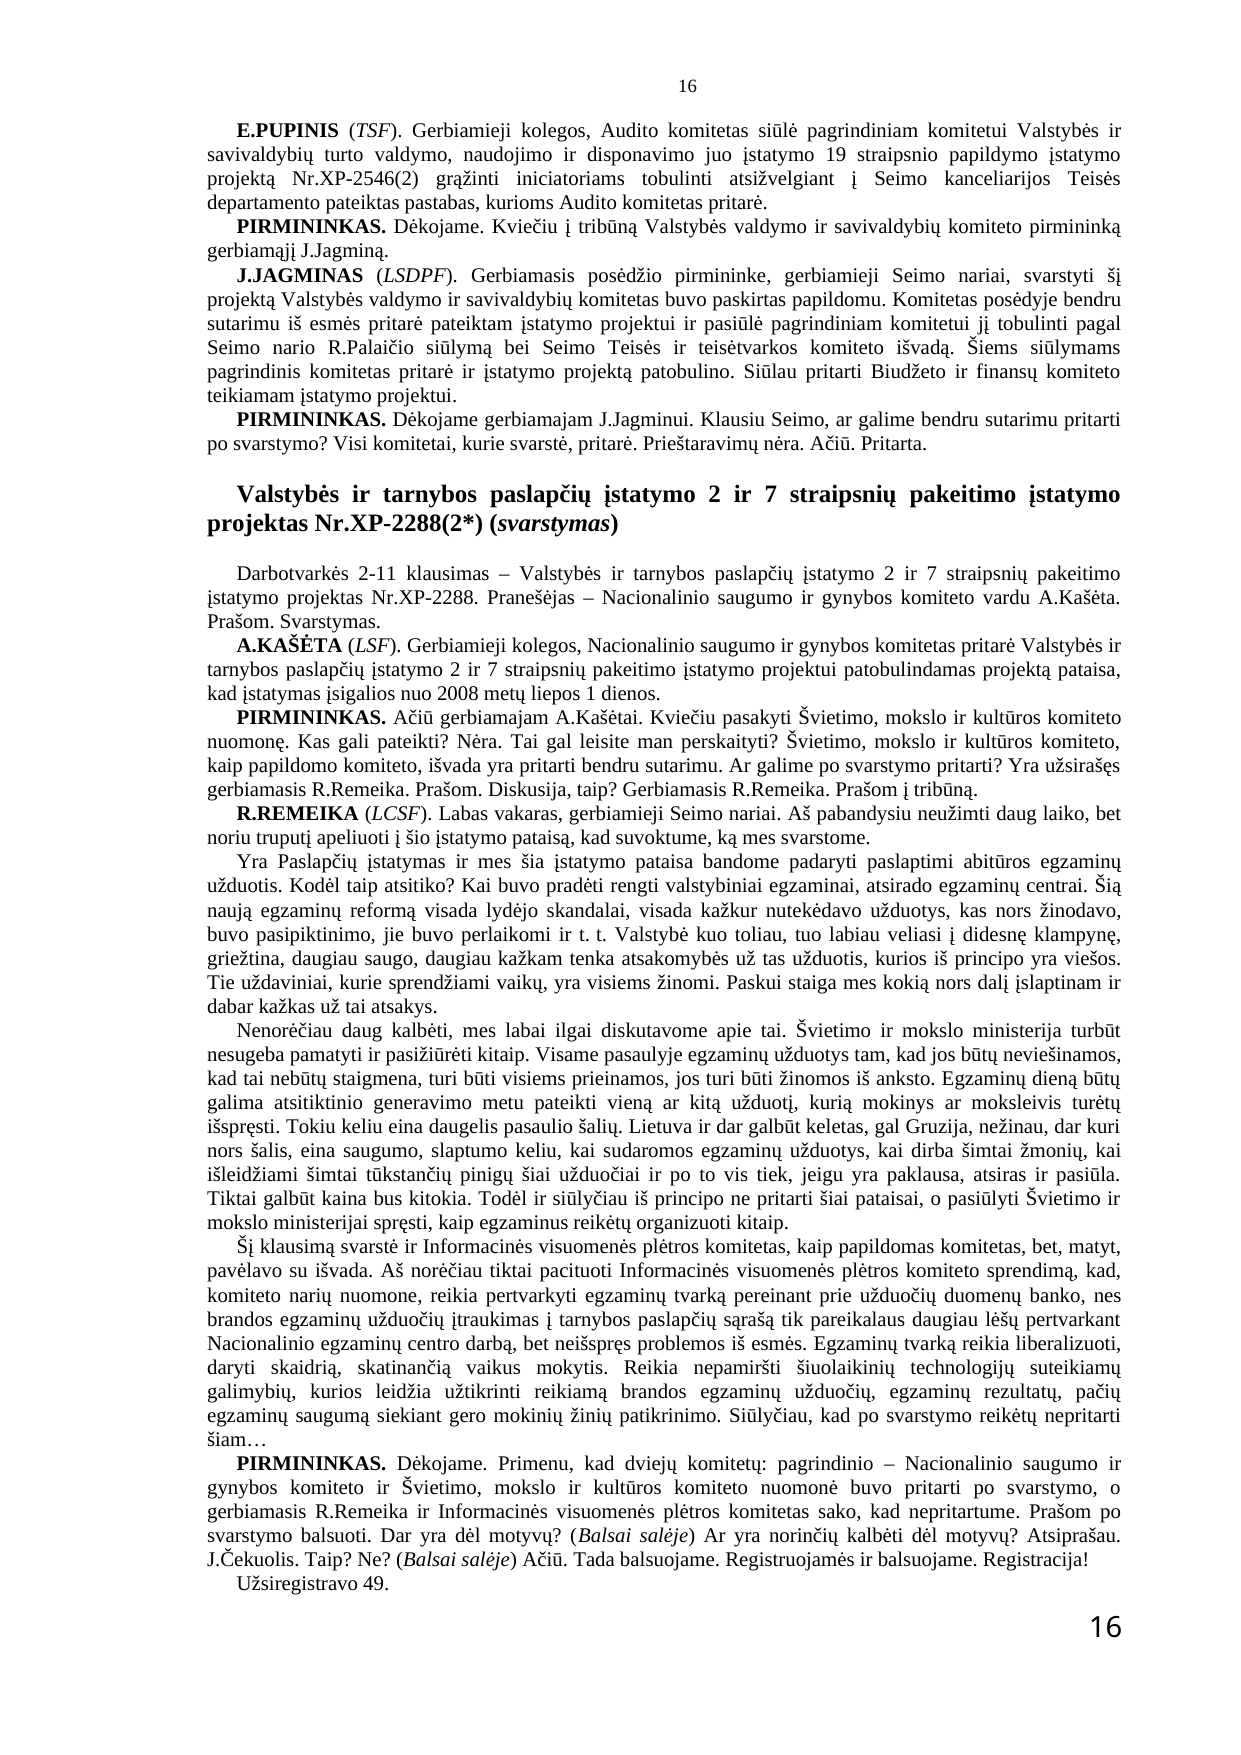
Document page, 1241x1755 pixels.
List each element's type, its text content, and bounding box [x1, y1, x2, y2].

text Šį klausimą svarstė ir Informacinės visuomenės plėtros komitetas, kaip papildomas komitetas, bet, matyt, pavėlavo su išvada. Aš norėčiau tiktai pacituoti Informacinės visuomenės plėtros komiteto sprendimą, kad, komiteto narių nuomone, reikia pertvarkyti egzaminų tvarką pereinant prie užduočių duomenų banko, nes brandos egzaminų užduočių įtraukimas į tarnybos paslapčių sąrašą tik pareikalaus daugiau lėšų pertvarkant Nacionalinio egzaminų centro darbą, bet neišspręs problemos iš esmės. Egzaminų tvarką reikia liberalizuoti, daryti skaidrią, skatinančią vaikus mokytis. Reikia nepamiršti šiuolaikinių technologijų suteikiamų galimybių, kurios leidžia užtikrinti reikiamą brandos egzaminų užduočių, egzaminų rezultatų, pačių egzaminų saugumą siekiant gero mokinių žinių patikrinimo. Siūlyčiau, kad po svarstymo reikėtų nepritarti šiam… [207, 1234, 1122, 1451]
text PIRMININKAS. Dėkojame. Kviečiu į tribūną Valstybės valdymo ir savivaldybių komiteto pirmininką gerbiamąjį J.Jagminą. [207, 214, 1122, 262]
text PIRMININKAS. Ačiū gerbiamajam A.Kašėtai. Kviečiu pasakyti Švietimo, mokslo ir kultūros komiteto nuomonę. Kas gali pateikti? Nėra. Tai gal leisite man perskaityti? Švietimo, mokslo ir kultūros komiteto, kaip papildomo komiteto, išvada yra pritarti bendru sutarimu. Ar galime po svarstymo pritarti? Yra užsirašęs gerbiamasis R.Remeika. Prašom. Diskusija, taip? Gerbiamasis R.Remeika. Prašom į tribūną. [207, 705, 1122, 801]
text J.JAGMINAS (LSDPF). Gerbiamasis posėdžio pirmininke, gerbiamieji Seimo nariai, svarstyti šį projektą Valstybės valdymo ir savivaldybių komitetas buvo paskirtas papildomu. Komitetas posėdyje bendru sutarimu iš esmės pritarė pateiktam įstatymo projektui ir pasiūlė pagrindiniam komitetui jį tobulinti pagal Seimo nario R.Palaičio siūlymą bei Seimo Teisės ir teisėtvarkos komiteto išvadą. Šiems siūlymams pagrindinis komitetas pritarė ir įstatymo projektą patobulino. Siūlau pritarti Biudžeto ir finansų komiteto teikiamam įstatymo projektui. [207, 262, 1122, 407]
text Darbotvarkės 2-11 klausimas – Valstybės ir tarnybos paslapčių įstatymo 2 ir 7 straipsnių pakeitimo įstatymo projektas Nr.XP-2288. Pranešėjas – Nacionalinio saugumo ir gynybos komiteto vardu A.Kašėta. Prašom. Svarstymas. [207, 561, 1122, 633]
text PIRMININKAS. Dėkojame gerbiamajam J.Jagminui. Klausiu Seimo, ar galime bendru sutarimu pritarti po svarstymo? Visi komitetai, kurie svarstė, pritarė. Prieštaravimų nėra. Ačiū. Pritarta. [207, 407, 1122, 455]
text Valstybės ir tarnybos paslapčių įstatymo 2 ir 7 straipsnių pakeitimo įstatymo projektas Nr.XP-2288(2*) (svarstymas) [207, 479, 1122, 537]
text R.REMEIKA (LCSF). Labas vakaras, gerbiamieji Seimo nariai. Aš pabandysiu neužimti daug laiko, bet noriu truputį apeliuoti į šio įstatymo pataisą, kad suvoktume, ką mes svarstome. [207, 801, 1122, 849]
text Užsiregistravo 49. [207, 1571, 1122, 1595]
text PIRMININKAS. Dėkojame. Primenu, kad dviejų komitetų: pagrindinio – Nacionalinio saugumo ir gynybos komiteto ir Švietimo, mokslo ir kultūros komiteto nuomonė buvo pritarti po svarstymo, o gerbiamasis R.Remeika ir Informacinės visuomenės plėtros komitetas sako, kad nepritartume. Prašom po svarstymo balsuoti. Dar yra dėl motyvų? (Balsai salėje) Ar yra norinčių kalbėti dėl motyvų? Atsiprašau. J.Čekuolis. Taip? Ne? (Balsai salėje) Ačiū. Tada balsuojame. Registruojamės ir balsuojame. Registracija! [207, 1451, 1122, 1571]
text E.PUPINIS (TSF). Gerbiamieji kolegos, Audito komitetas siūlė pagrindiniam komitetui Valstybės ir savivaldybių turto valdymo, naudojimo ir disponavimo juo įstatymo 19 straipsnio papildymo įstatymo projektą Nr.XP-2546(2) grąžinti iniciatoriams tobulinti atsižvelgiant į Seimo kanceliarijos Teisės departamento pateiktas pastabas, kurioms Audito komitetas pritarė. [207, 118, 1122, 214]
text Nenorėčiau daug kalbėti, mes labai ilgai diskutavome apie tai. Švietimo ir mokslo ministerija turbūt nesugeba pamatyti ir pasižiūrėti kitaip. Visame pasaulyje egzaminų užduotys tam, kad jos būtų neviešinamos, kad tai nebūtų staigmena, turi būti visiems prieinamos, jos turi būti žinomos iš anksto. Egzaminų dieną būtų galima atsitiktinio generavimo metu pateikti vieną ar kitą užduotį, kurią mokinys ar moksleivis turėtų išspręsti. Tokiu keliu eina daugelis pasaulio šalių. Lietuva ir dar galbūt keletas, gal Gruzija, nežinau, dar kuri nors šalis, eina saugumo, slaptumo keliu, kai sudaromos egzaminų užduotys, kai dirba šimtai žmonių, kai išleidžiami šimtai tūkstančių pinigų šiai užduočiai ir po to vis tiek, jeigu yra paklausa, atsiras ir pasiūla. Tiktai galbūt kaina bus kitokia. Todėl ir siūlyčiau iš principo ne pritarti šiai pataisai, o pasiūlyti Švietimo ir mokslo ministerijai spręsti, kaip egzaminus reikėtų organizuoti kitaip. [207, 1018, 1122, 1234]
text A.KAŠĖTA (LSF). Gerbiamieji kolegos, Nacionalinio saugumo ir gynybos komitetas pritarė Valstybės ir tarnybos paslapčių įstatymo 2 ir 7 straipsnių pakeitimo įstatymo projektui patobulindamas projektą pataisa, kad įstatymas įsigalios nuo 2008 metų liepos 1 dienos. [207, 633, 1122, 705]
text Yra Paslapčių įstatymas ir mes šia įstatymo pataisa bandome padaryti paslaptimi abitūros egzaminų užduotis. Kodėl taip atsitiko? Kai buvo pradėti rengti valstybiniai egzaminai, atsirado egzaminų centrai. Šią naują egzaminų reformą visada lydėjo skandalai, visada kažkur nutekėdavo užduotys, kas nors žinodavo, buvo pasipiktinimo, jie buvo perlaikomi ir t. t. Valstybė kuo toliau, tuo labiau veliasi į didesnę klampynę, griežtina, daugiau saugo, daugiau kažkam tenka atsakomybės už tas užduotis, kurios iš principo yra viešos. Tie uždaviniai, kurie sprendžiami vaikų, yra visiems žinomi. Paskui staiga mes kokią nors dalį įslaptinam ir dabar kažkas už tai atsakys. [207, 849, 1122, 1018]
